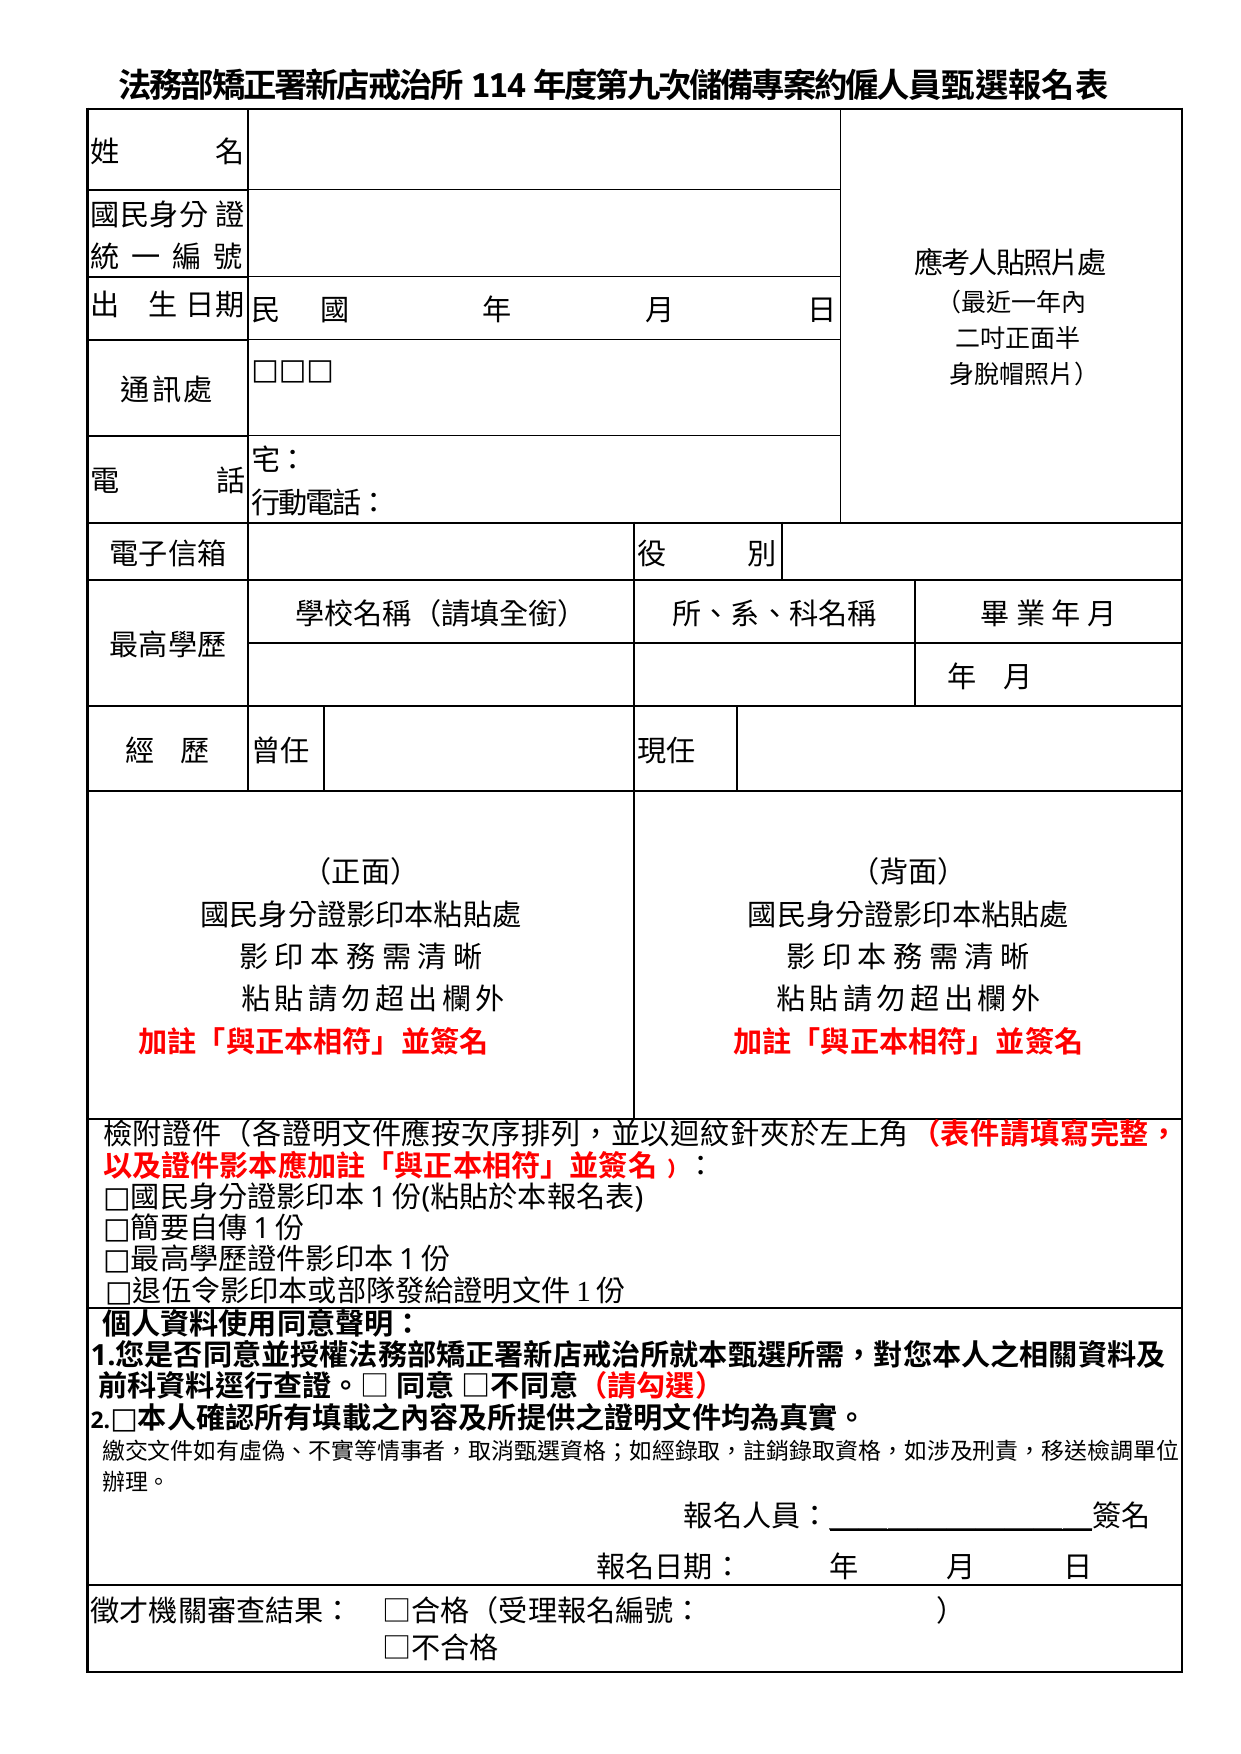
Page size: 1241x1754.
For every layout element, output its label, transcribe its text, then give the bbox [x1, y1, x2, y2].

table_cell 學校名稱（請填全銜） [249, 581, 633, 642]
table_cell [249, 644, 633, 705]
text 法務部矯正署新店戒治所114年度第九次儲備專案約僱人員甄選報名表 [118, 59, 1134, 107]
table_cell （正面） 國民身分證影印本粘貼處 影 印 本 務 需 清 晰 粘貼請勿超出欄外 加註「與正本相符」並簽名 [89, 792, 633, 1118]
table_cell 民國 年 月 日 [249, 277, 840, 339]
table_cell 年 月 [916, 644, 1181, 705]
table_cell 現任 [635, 707, 736, 790]
table_cell 國民身分 證統一編號 [89, 191, 247, 276]
table_cell [325, 707, 633, 790]
table_cell □□□ [249, 340, 840, 434]
table_cell 役 別 [635, 524, 781, 579]
table_cell [783, 524, 1181, 579]
table_cell [635, 644, 914, 705]
table_cell 通 訊 處 [89, 341, 247, 434]
table_cell 最高學歷 [89, 581, 247, 705]
table_cell 出 生 日期 [89, 278, 247, 339]
table_cell [738, 707, 1181, 790]
table_cell 所、系、科名稱 [635, 581, 914, 642]
table_cell 電子信箱 [89, 524, 247, 579]
table_cell 電話 [89, 437, 247, 522]
table_header [249, 110, 840, 189]
table_header 應考人貼照片處 （最近一年內 二吋正面半 身脫帽照片） [841, 110, 1181, 522]
table_cell [249, 524, 633, 579]
table_cell 檢附證件（各證明文件應按次序排列，並以迴紋針夾於左上角（表件請填寫完整，以及證件影本應加註「與正本相符」並簽名﹚： □國民身分證影印本1份(粘貼於本報名表) □簡要自傳1份 □最高學歷證件影印本1份 □退伍令影印本或部隊發給證明文件1份 [89, 1120, 1181, 1307]
table_cell （背面） 國民身分證影印本粘貼處 影 印 本 務 需 清 晰 粘貼請勿超出欄外 加註「與正本相符」並簽名 [635, 792, 1181, 1118]
table_cell [249, 190, 840, 276]
table_cell 徵才機關審查結果： □合格（受理報名編號： ） □不合格 [89, 1586, 1181, 1671]
table_cell 經 歷 [89, 707, 247, 790]
table_cell 個人資料使用同意聲明： 1.您是否同意並授權法務部矯正署新店戒治所就本甄選所需，對您本人之相關資料及 前科資料逕行查證。□ 同意 □不同意（請勾選） 2.□本人確認所有填載之內容及所提供之證明文件均為真實。 繳交文件如有虛偽、不實等情事者，取消甄選資格；如經錄取，註銷錄取資格，如涉及刑責，移送檢調單位 辦理。 報名人員：＿＿＿＿＿＿＿＿＿簽名 報名日期： 年 月 日 [89, 1309, 1181, 1584]
table_cell 宅： 行動電話： [249, 436, 840, 522]
table_header 姓 名 [89, 110, 247, 189]
table_cell 曾任 [249, 707, 323, 790]
table_cell 畢 業 年 月 [916, 581, 1181, 642]
